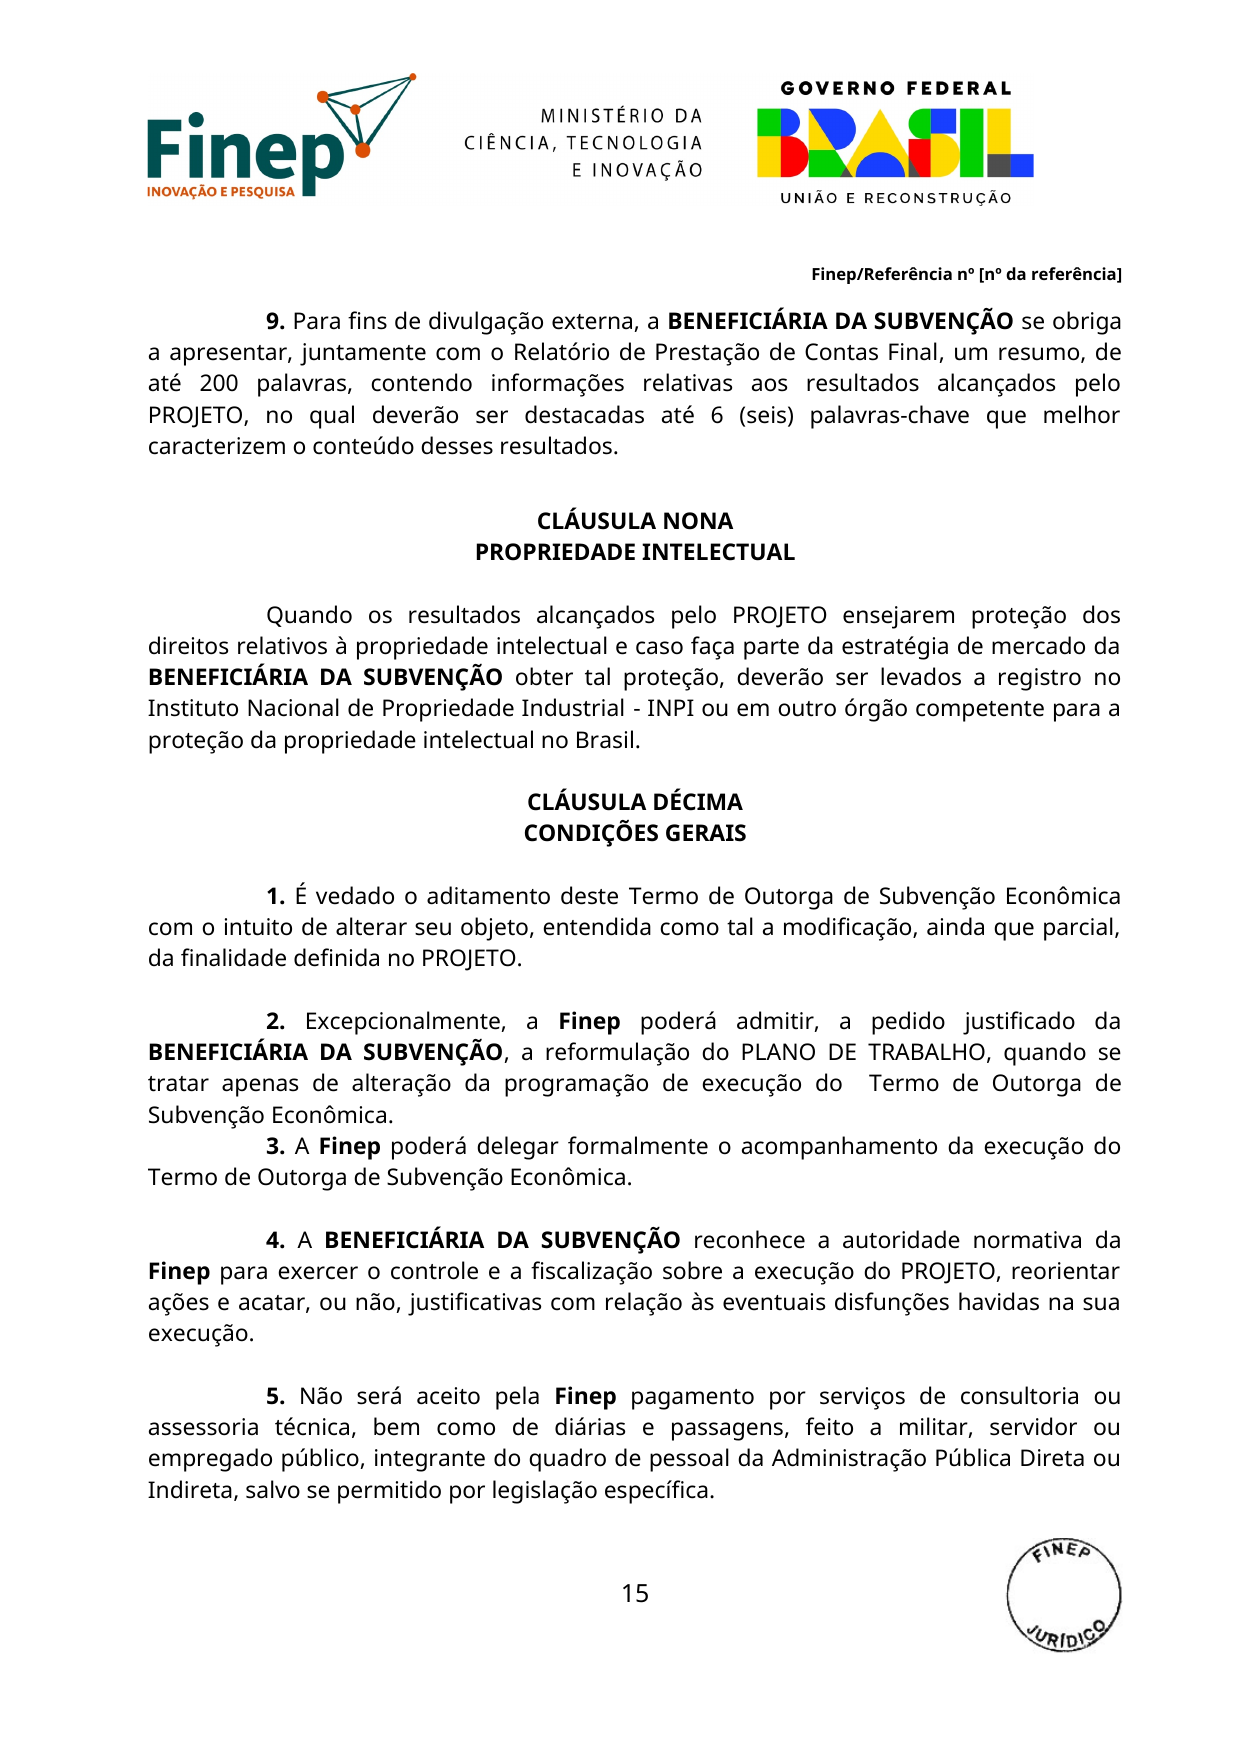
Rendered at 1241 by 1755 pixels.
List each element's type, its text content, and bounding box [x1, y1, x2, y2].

subtitle CLÁUSULA DÉCIMA [148, 786, 1122, 817]
text 2. Excepcionalmente, a Finep poderá admitir, a pedido justificado da BENEFICIÁRIA DA SUBVENÇÃO, a reformulação do PLANO DE TRABALHO, quando se tratar apenas de alteração da programação de execução do Termo de Outorga de Subvenção Econômica. [148, 1005, 1122, 1130]
text 3. A Finep poderá delegar formalmente o acompanhamento da execução do Termo de Outorga de Subvenção Econômica. [148, 1130, 1122, 1192]
subtitle PROPRIEDADE INTELECTUAL [148, 536, 1122, 567]
text 4. A BENEFICIÁRIA DA SUBVENÇÃO reconhece a autoridade normativa da Finep para exercer o controle e a fiscalização sobre a execução do PROJETO, reorientar ações e acatar, ou não, justificativas com relação às eventuais disfunções havidas na sua execução. [148, 1224, 1122, 1349]
subtitle CONDIÇÕES GERAIS [148, 817, 1122, 849]
subtitle CLÁUSULA NONA [148, 505, 1122, 536]
text Quando os resultados alcançados pelo PROJETO ensejarem proteção dos direitos relativos à propriedade intelectual e caso faça parte da estratégia de mercado da BENEFICIÁRIA DA SUBVENÇÃO obter tal proteção, deverão ser levados a registro no Instituto Nacional de Propriedade Industrial - INPI ou em outro órgão competente para a proteção da propriedade intelectual no Brasil. [148, 599, 1122, 755]
text 1. É vedado o aditamento deste Termo de Outorga de Subvenção Econômica com o intuito de alterar seu objeto, entendida como tal a modificação, ainda que parcial, da finalidade definida no PROJETO. [148, 880, 1122, 974]
text 5. Não será aceito pela Finep pagamento por serviços de consultoria ou assessoria técnica, bem como de diárias e passagens, feito a militar, servidor ou empregado público, integrante do quadro de pessoal da Administração Pública Direta ou Indireta, salvo se permitido por legislação específica. [148, 1380, 1122, 1505]
text 9. Para fins de divulgação externa, a BENEFICIÁRIA DA SUBVENÇÃO se obriga a apresentar, juntamente com o Relatório de Prestação de Contas Final, um resumo, de até 200 palavras, contendo informações relativas aos resultados alcançados pelo PROJETO, no qual deverão ser destacadas até 6 (seis) palavras-chave que melhor caracterizem o conteúdo desses resultados. [148, 305, 1122, 461]
